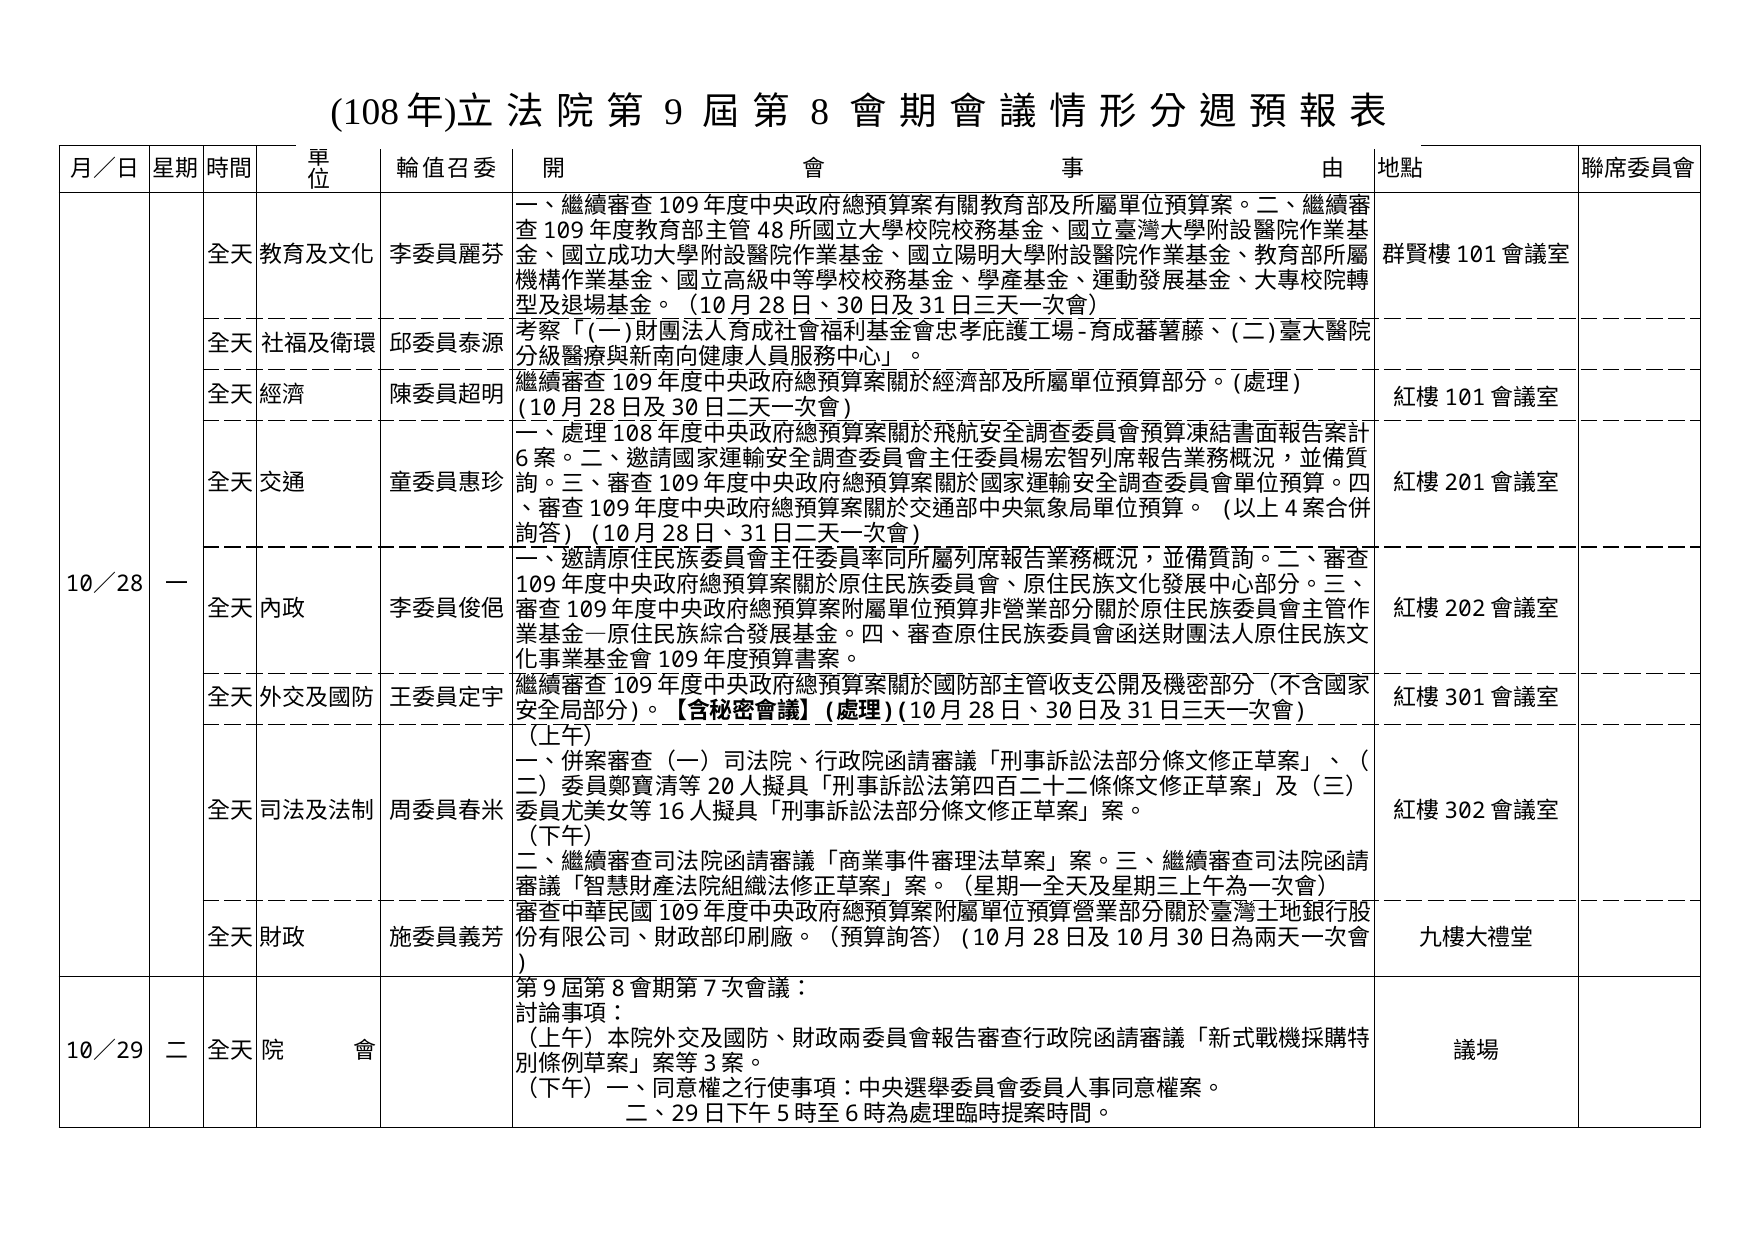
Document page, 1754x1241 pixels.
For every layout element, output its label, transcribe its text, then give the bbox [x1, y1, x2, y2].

table_cell 李委員俊俋 [381, 546, 512, 672]
table_cell 繼續審查109年度中央政府總預算案關於經濟部及所屬單位預算部分。(處理) (10月28日及30日二天一次會) [513, 369, 1374, 420]
text (108年)立法院第9屆第8會期會議情形分週預報表 [311, 81, 1406, 136]
table_cell 童委員惠珍 [381, 420, 512, 546]
table_cell 財政 [257, 900, 380, 976]
table_cell [1375, 318, 1578, 369]
table_cell 全天 [204, 977, 256, 1127]
table_cell 全天 [204, 420, 256, 546]
table_cell 外交及國防 [257, 673, 380, 723]
table_cell 司法及法制 [257, 724, 380, 899]
table_cell 內政 [257, 546, 380, 672]
table_cell 一、繼續審查109年度中央政府總預算案有關教育部及所屬單位預算案。二、繼續審查109年度教育部主管48所國立大學校院校務基金、國立臺灣大學附設醫院作業基金、國立成功大學附設醫院作業基金、國立陽明大學附設醫院作業基金、教育部所屬機構作業基金、國立高級中等學校校務基金、學產基金、運動發展基金、大專校院轉型及退場基金。（10月28日、30日及31日三天一次會） [513, 193, 1374, 318]
table_cell 議場 [1375, 977, 1578, 1127]
table_cell [1579, 724, 1700, 899]
table_cell [1579, 193, 1700, 318]
table_header 單 位 [257, 146, 380, 192]
table_cell [1579, 546, 1700, 672]
table_cell 紅樓301會議室 [1375, 673, 1578, 723]
table_cell [1579, 369, 1700, 420]
table_cell 10／28 [60, 193, 149, 976]
table_cell 10／29 [60, 977, 149, 1127]
table_cell 全天 [204, 900, 256, 976]
table_cell 王委員定宇 [381, 673, 512, 723]
table_cell 二 [150, 977, 203, 1127]
table_cell 院 會 [257, 977, 380, 1127]
table_header 時間 [204, 146, 256, 192]
table_cell 陳委員超明 [381, 369, 512, 420]
table_header 開會事由 [513, 149, 1374, 192]
table_cell 紅樓201會議室 [1375, 420, 1578, 546]
table_cell 一 [150, 193, 203, 976]
table_cell 紅樓302會議室 [1375, 724, 1578, 899]
table_header 聯席委員會 [1579, 146, 1700, 192]
table_cell 紅樓202會議室 [1375, 546, 1578, 672]
table_header 地點 [1375, 146, 1578, 192]
table_cell 紅樓101會議室 [1375, 369, 1578, 420]
table_header 月／日 [60, 146, 149, 192]
table_cell 社福及衛環 [257, 318, 380, 369]
table_cell 一、邀請原住民族委員會主任委員率同所屬列席報告業務概況，並備質詢。二、審查109年度中央政府總預算案關於原住民族委員會、原住民族文化發展中心部分。三、審查109年度中央政府總預算案附屬單位預算非營業部分關於原住民族委員會主管作業基金—原住民族綜合發展基金。四、審查原住民族委員會函送財團法人原住民族文化事業基金會109年度預算書案。 [513, 546, 1374, 672]
table_cell [1579, 420, 1700, 546]
table_cell 審查中華民國109年度中央政府總預算案附屬單位預算營業部分關於臺灣土地銀行股份有限公司、財政部印刷廠。（預算詢答）(10月28日及10月30日為兩天一次會) [513, 900, 1374, 976]
table_cell 全天 [204, 546, 256, 672]
table_cell 全天 [204, 724, 256, 899]
table_cell 教育及文化 [257, 193, 380, 318]
table_header 星期 [150, 146, 203, 192]
table_cell 周委員春米 [381, 724, 512, 899]
table_cell 施委員義芳 [381, 900, 512, 976]
table_cell 交通 [257, 420, 380, 546]
table_cell 九樓大禮堂 [1375, 900, 1578, 976]
table_cell （上午） 一、併案審查（一）司法院、行政院函請審議「刑事訴訟法部分條文修正草案」、（二）委員鄭寶清等20人擬具「刑事訴訟法第四百二十二條條文修正草案」及（三）委員尤美女等16人擬具「刑事訴訟法部分條文修正草案」案。 （下午） 二、繼續審查司法院函請審議「商業事件審理法草案」案。三、繼續審查司法院函請審議「智慧財產法院組織法修正草案」案。（星期一全天及星期三上午為一次會） [513, 724, 1374, 899]
table_cell [1579, 900, 1700, 976]
table_cell 考察「(一)財團法人育成社會福利基金會忠孝庇護工場-育成蕃薯藤、(二)臺大醫院分級醫療與新南向健康人員服務中心」。 [513, 318, 1374, 369]
table_cell 全天 [204, 673, 256, 723]
table_cell 全天 [204, 193, 256, 318]
table_cell [1579, 673, 1700, 723]
table_cell 全天 [204, 369, 256, 420]
table_cell 李委員麗芬 [381, 193, 512, 318]
table_header 輪值召委 [381, 149, 512, 192]
table_cell 邱委員泰源 [381, 318, 512, 369]
table_cell [381, 977, 512, 1127]
table_cell 全天 [204, 318, 256, 369]
table_cell 群賢樓101會議室 [1375, 193, 1578, 318]
table_cell 繼續審查109年度中央政府總預算案關於國防部主管收支公開及機密部分（不含國家安全局部分)。【含秘密會議】(處理)(10月28日、30日及31日三天一次會) [513, 673, 1374, 723]
table_cell 一、處理108年度中央政府總預算案關於飛航安全調查委員會預算凍結書面報告案計6案。二、邀請國家運輸安全調查委員會主任委員楊宏智列席報告業務概況，並備質詢。三、審查109年度中央政府總預算案關於國家運輸安全調查委員會單位預算。四、審查109年度中央政府總預算案關於交通部中央氣象局單位預算。 (以上4案合併詢答) (10月28日、31日二天一次會) [513, 420, 1374, 546]
table_cell 第9屆第8會期第7次會議： 討論事項： （上午）本院外交及國防、財政兩委員會報告審查行政院函請審議「新式戰機採購特 別條例草案」案等3案。 （下午）一、同意權之行使事項：中央選舉委員會委員人事同意權案。 二、29日下午5時至6時為處理臨時提案時間。 [513, 977, 1374, 1127]
table_cell 經濟 [257, 369, 380, 420]
table_cell [1579, 318, 1700, 369]
table_cell [1579, 977, 1700, 1127]
